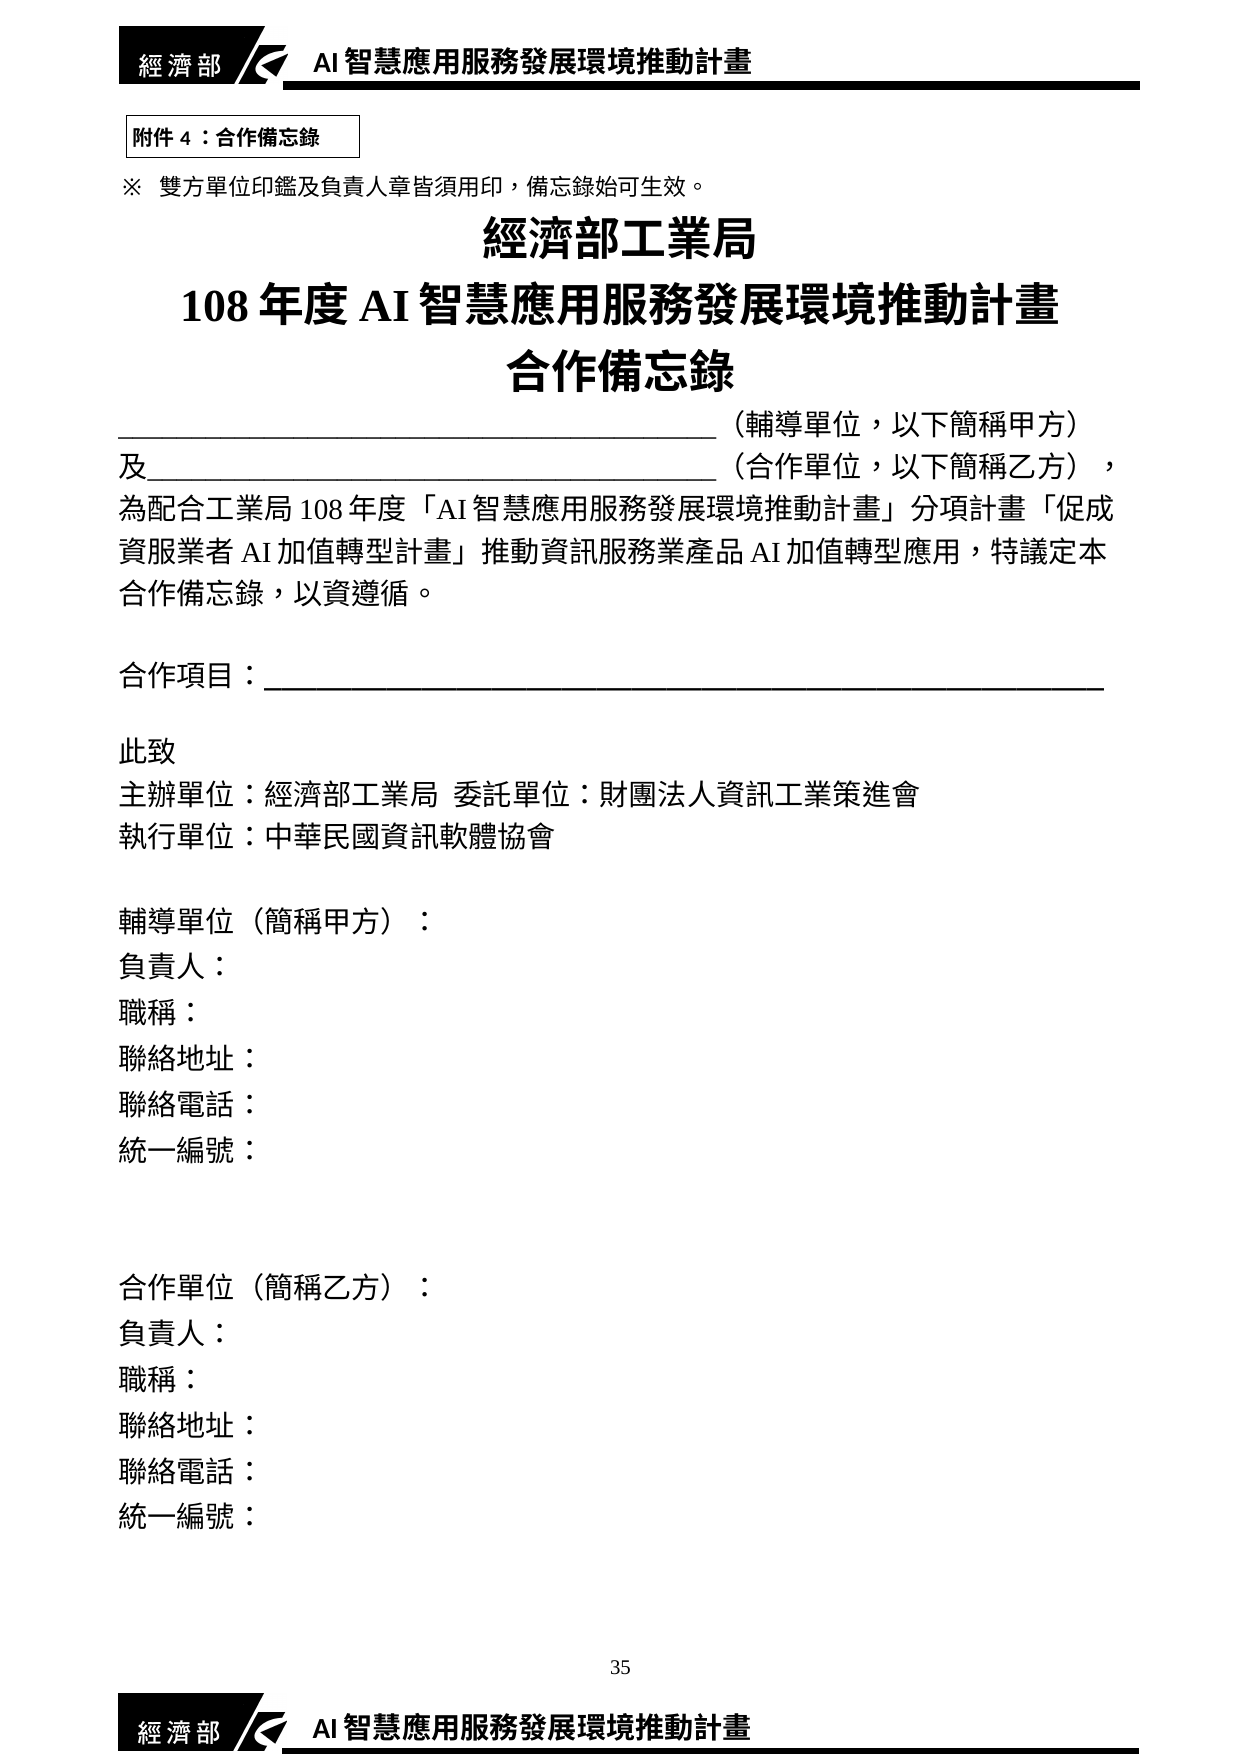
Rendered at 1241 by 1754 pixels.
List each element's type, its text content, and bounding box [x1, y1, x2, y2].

text 統一編號： [118, 1124, 1122, 1170]
text 合作單位（簡稱乙方）： [118, 1262, 1122, 1308]
text 統一編號： [118, 1491, 1122, 1537]
text 職稱： [118, 1354, 1122, 1399]
text 合作項目：________________________________________________ [118, 652, 1122, 695]
text 經濟部工業局 [118, 202, 1122, 268]
text 輔導單位（簡稱甲方）： [118, 895, 1122, 941]
text 負責人： [118, 1308, 1122, 1354]
text _________________________________________（輔導單位，以下簡稱甲方）及_______________________________________（合作單位，以下簡稱乙方），為配合工業局108年度「AI智慧應用服務發展環境推動計畫」分項計畫「促成資服業者AI加值轉型計畫」推動資訊服務業產品AI加值轉型應用，特議定本合作備忘錄，以資遵循。 [118, 401, 1122, 613]
text 108年度AI智慧應用服務發展環境推動計畫 [118, 268, 1122, 335]
text 聯絡電話： [118, 1079, 1122, 1124]
text 聯絡地址： [118, 1033, 1122, 1079]
text 職稱： [118, 987, 1122, 1033]
text 聯絡地址： [118, 1399, 1122, 1445]
text 負責人： [118, 941, 1122, 987]
text ※ 雙方單位印鑑及負責人章皆須用印，備忘錄始可生效。 [118, 169, 1122, 202]
text 執行單位：中華民國資訊軟體協會 [118, 813, 1122, 856]
text 聯絡電話： [118, 1445, 1122, 1491]
text 合作備忘錄 [118, 335, 1122, 401]
text 此致 [118, 729, 1122, 771]
text 主辦單位：經濟部工業局 委託單位：財團法人資訊工業策進會 [118, 771, 1122, 813]
